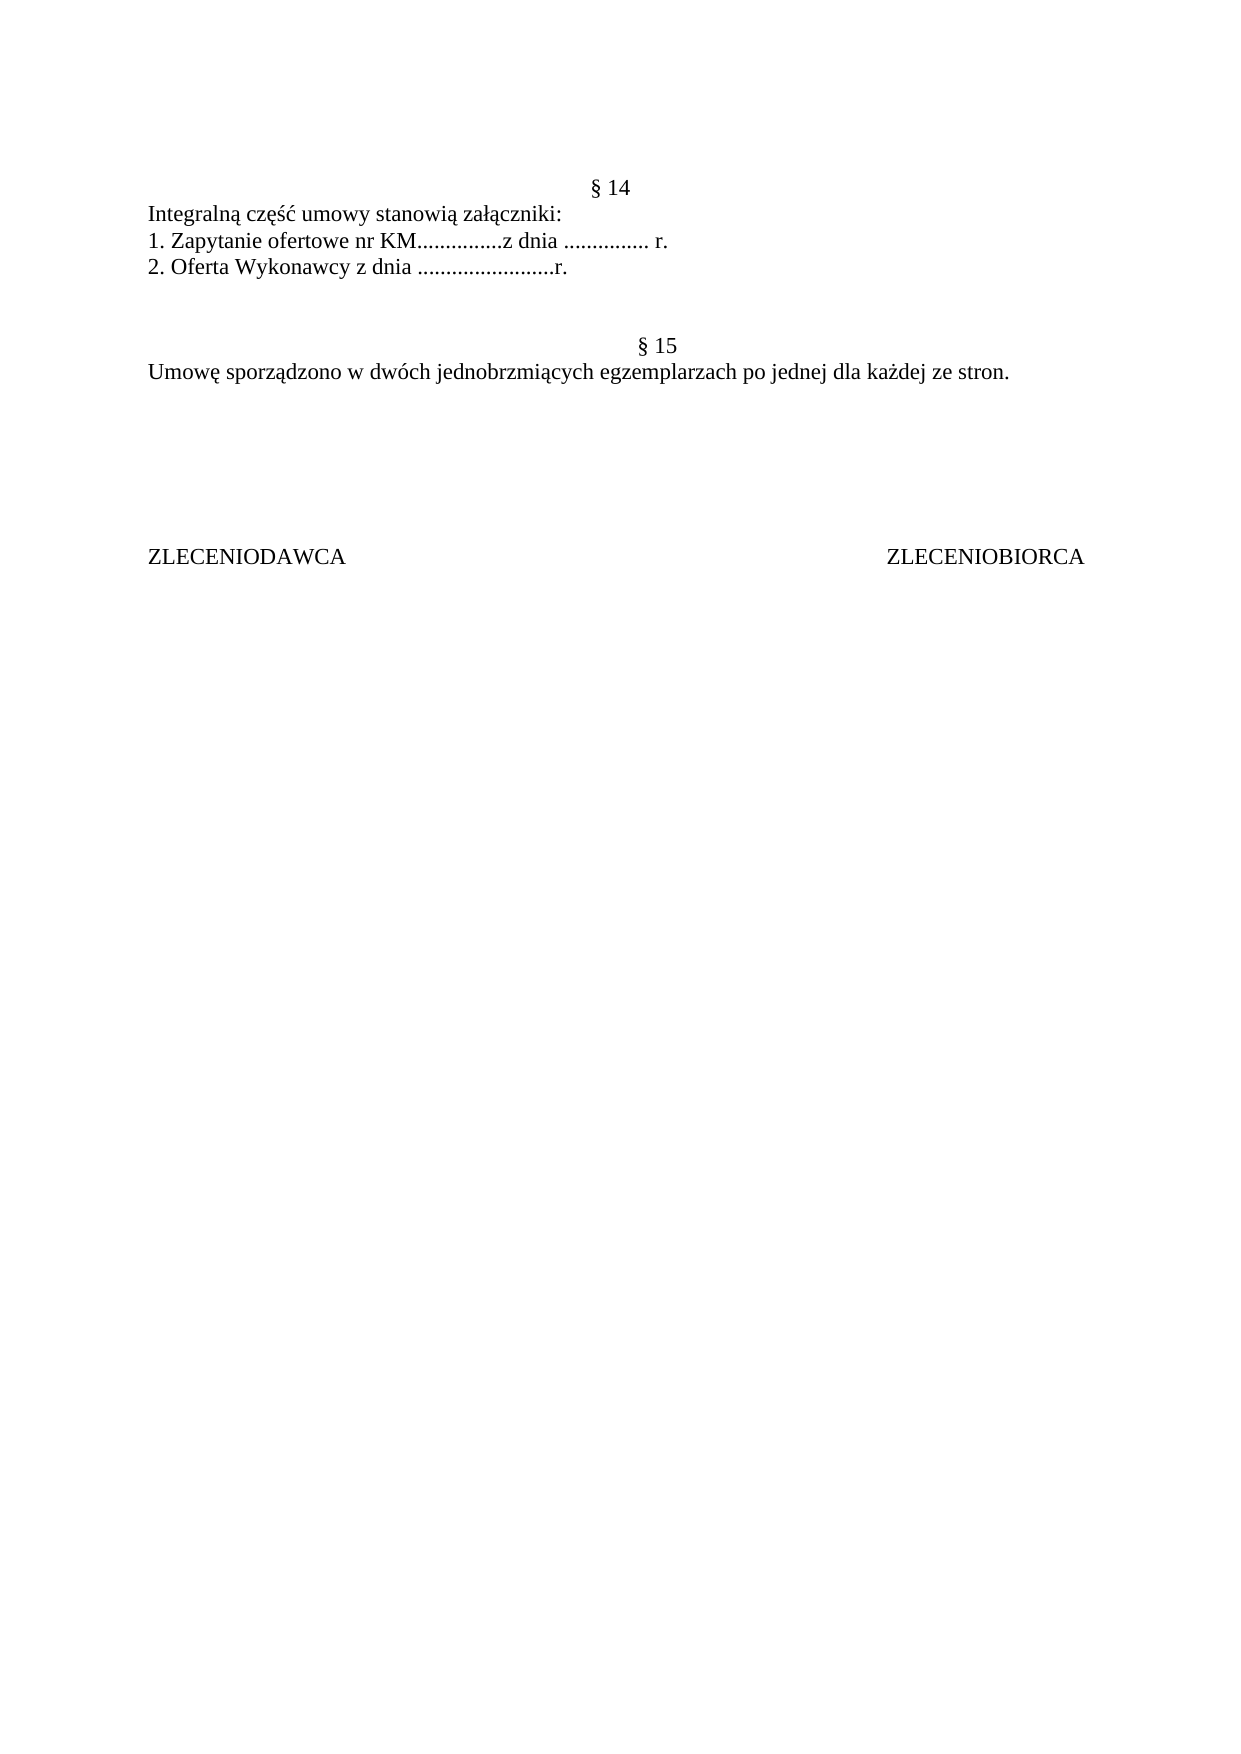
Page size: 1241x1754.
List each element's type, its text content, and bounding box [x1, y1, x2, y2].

text § 14 [148, 174, 1093, 200]
text 2. Oferta Wykonawcy z dnia ........................r. [148, 253, 1093, 279]
text Integralną część umowy stanowią załączniki: [148, 200, 1093, 227]
text § 15 [148, 332, 1093, 358]
text 1. Zapytanie ofertowe nr KM...............z dnia ............... r. [148, 227, 1093, 253]
text ZLECENIODAWCA ZLECENIOBIORCA [148, 543, 1093, 569]
text Umowę sporządzono w dwóch jednobrzmiących egzemplarzach po jednej dla każdej ze stron. [148, 358, 1093, 385]
